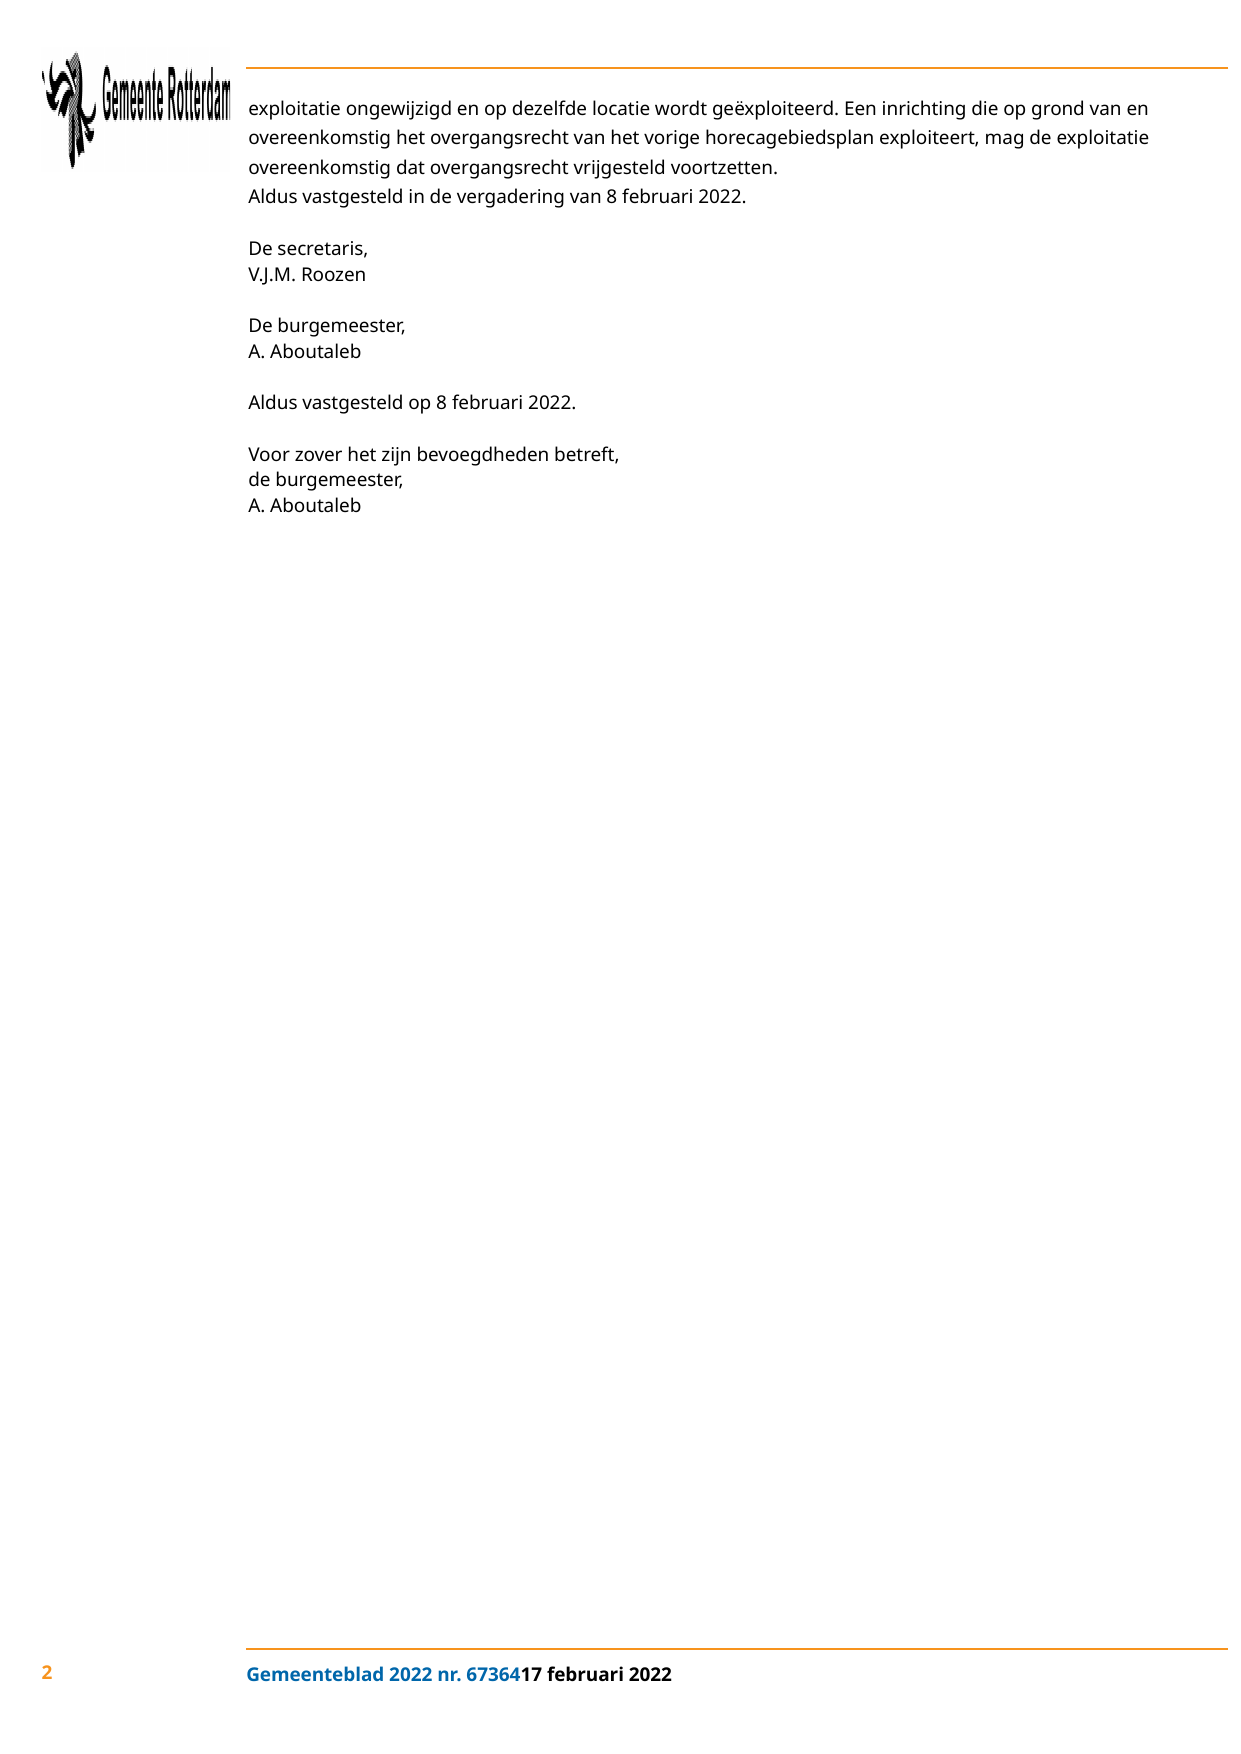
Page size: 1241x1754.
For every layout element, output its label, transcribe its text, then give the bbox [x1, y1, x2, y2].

text Aldus vastgesteld op 8 februari 2022. [248, 389, 1152, 415]
text exploitatie ongewijzigd en op dezelfde locatie wordt geëxploiteerd. Een inrichting die op grond van en overeenkomstig het overgangsrecht van het vorige horecagebiedsplan exploiteert, mag de exploitatie overeenkomstig dat overgangsrecht vrijgesteld voortzetten. [248, 95, 1152, 180]
picture [41, 47, 231, 172]
text A. Aboutaleb [248, 492, 1152, 518]
text Aldus vastgesteld in de vergadering van 8 februari 2022. [248, 183, 1152, 209]
text de burgemeester, [248, 467, 1152, 492]
text De burgemeester, [248, 312, 1152, 338]
text A. Aboutaleb [248, 338, 1152, 364]
text Voor zover het zijn bevoegdheden betreft, [248, 441, 1152, 467]
text V.J.M. Roozen [248, 261, 1152, 286]
text De secretaris, [248, 235, 1152, 261]
